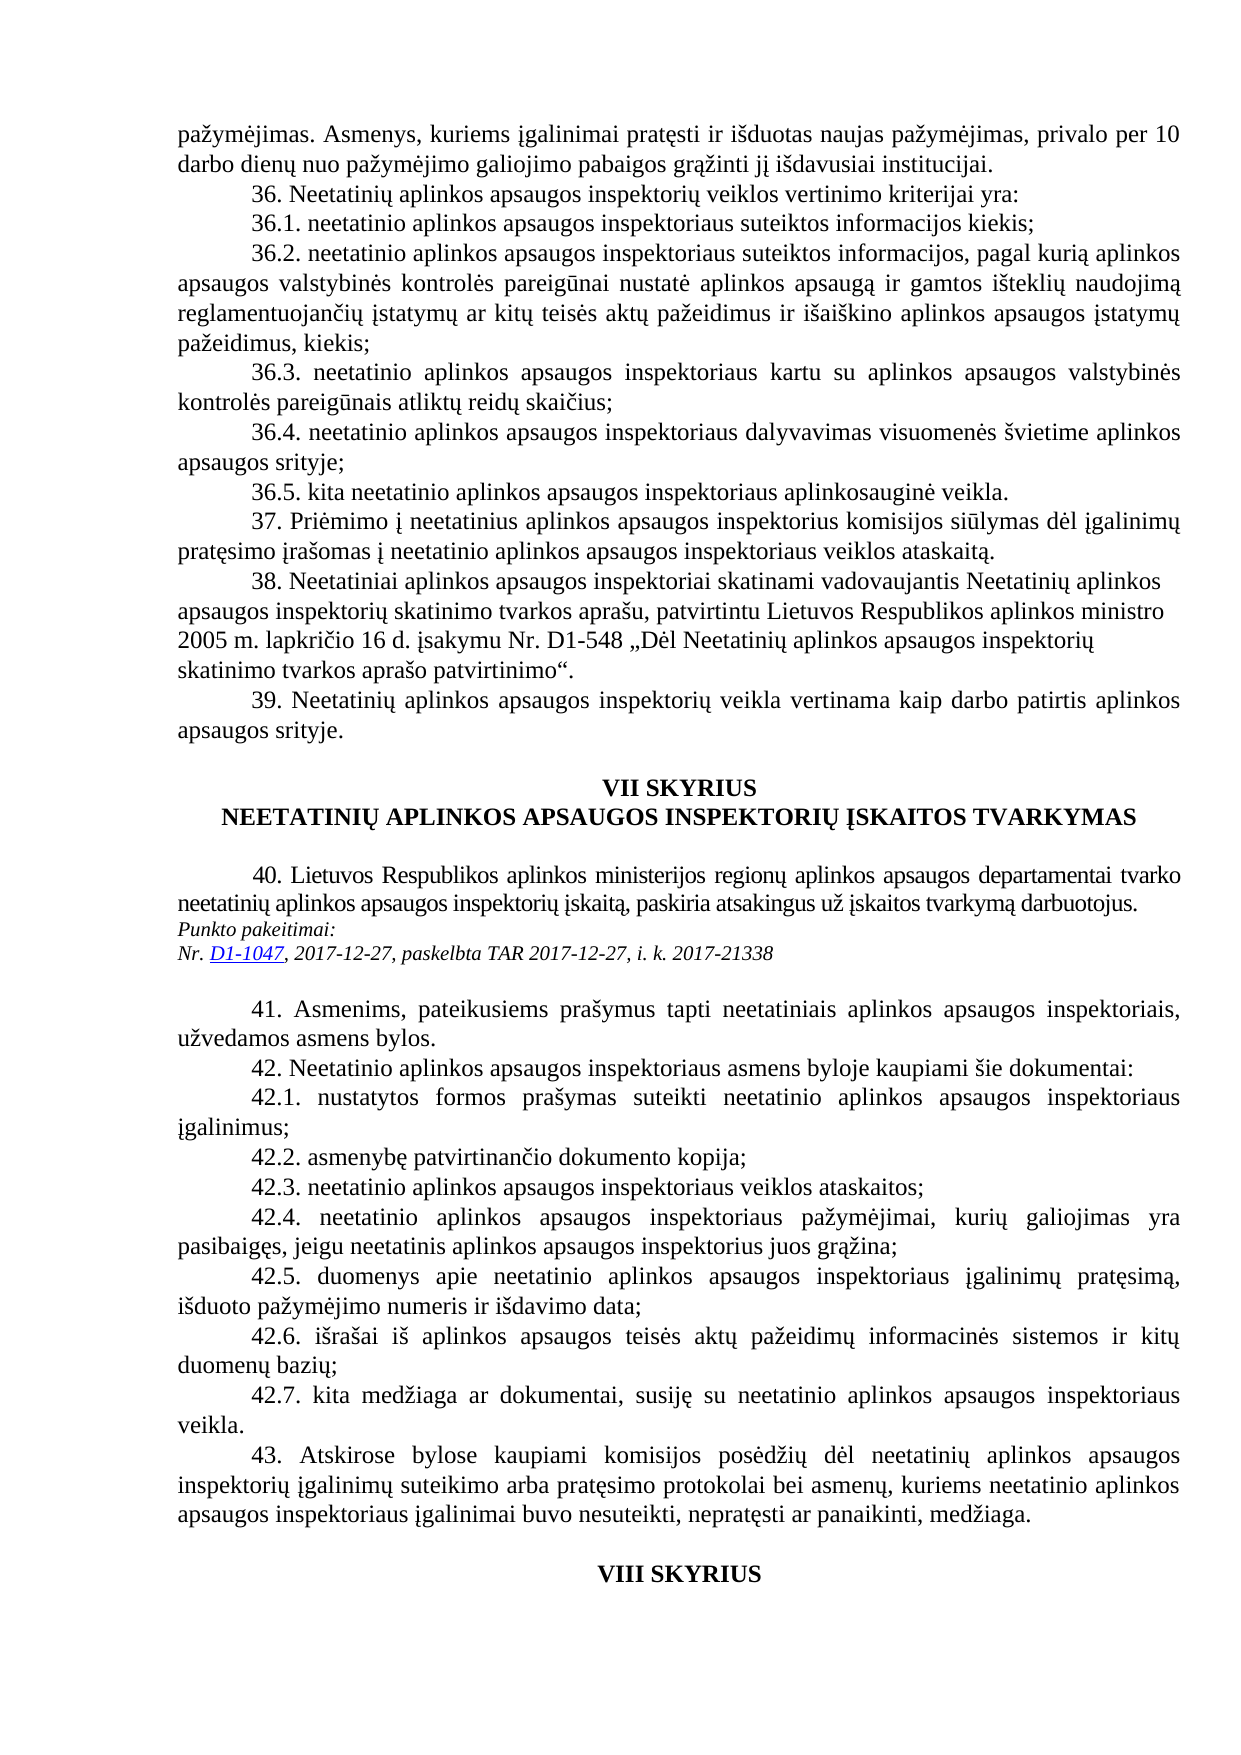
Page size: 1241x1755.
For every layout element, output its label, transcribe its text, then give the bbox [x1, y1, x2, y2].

text 41. Asmenims, pateikusiems prašymus tapti neetatiniais aplinkos apsaugos inspektoriais, užvedamos asmens bylos. [177, 994, 1181, 1052]
text 36.5. kita neetatinio aplinkos apsaugos inspektoriaus aplinkosauginė veikla. [177, 476, 1181, 505]
text 37. Priėmimo į neetatinius aplinkos apsaugos inspektorius komisijos siūlymas dėl įgalinimų pratęsimo įrašomas į neetatinio aplinkos apsaugos inspektoriaus veiklos ataskaitą. [177, 505, 1181, 565]
text 36.2. neetatinio aplinkos apsaugos inspektoriaus suteiktos informacijos, pagal kurią aplinkos apsaugos valstybinės kontrolės pareigūnai nustatė aplinkos apsaugą ir gamtos išteklių naudojimą reglamentuojančių įstatymų ar kitų teisės aktų pažeidimus ir išaiškino aplinkos apsaugos įstatymų pažeidimus, kiekis; [177, 237, 1181, 356]
text 42.1. nustatytos formos prašymas suteikti neetatinio aplinkos apsaugos inspektoriaus įgalinimus; [177, 1081, 1181, 1141]
text 42.4. neetatinio aplinkos apsaugos inspektoriaus pažymėjimai, kurių galiojimas yra pasibaigęs, jeigu neetatinis aplinkos apsaugos inspektorius juos grąžina; [177, 1201, 1181, 1260]
text 43. Atskirose bylose kaupiami komisijos posėdžių dėl neetatinių aplinkos apsaugos inspektorių įgalinimų suteikimo arba pratęsimo protokolai bei asmenų, kuriems neetatinio aplinkos apsaugos inspektoriaus įgalinimai buvo nesuteikti, nepratęsti ar panaikinti, medžiaga. [177, 1439, 1181, 1528]
text VIII SKYRIUS [177, 1558, 1181, 1588]
text 42.2. asmenybę patvirtinančio dokumento kopija; [177, 1141, 1181, 1171]
text 40. Lietuvos Respublikos aplinkos ministerijos regionų aplinkos apsaugos departamentai tvarko neetatinių aplinkos apsaugos inspektorių įskaitą, paskiria atsakingus už įskaitos tvarkymą darbuotojus. [177, 860, 1181, 917]
text 36.3. neetatinio aplinkos apsaugos inspektoriaus kartu su aplinkos apsaugos valstybinės kontrolės pareigūnais atliktų reidų skaičius; [177, 356, 1181, 416]
text VII SKYRIUS [177, 773, 1181, 802]
text 36. Neetatinių aplinkos apsaugos inspektorių veiklos vertinimo kriterijai yra: [177, 178, 1181, 207]
text 36.1. neetatinio aplinkos apsaugos inspektoriaus suteiktos informacijos kiekis; [177, 207, 1181, 237]
text 42.7. kita medžiaga ar dokumentai, susiję su neetatinio aplinkos apsaugos inspektoriaus veikla. [177, 1379, 1181, 1439]
text 38. Neetatiniai aplinkos apsaugos inspektoriai skatinami vadovaujantis Neetatinių aplinkos apsaugos inspektorių skatinimo tvarkos aprašu, patvirtintu Lietuvos Respublikos aplinkos ministro 2005 m. lapkričio 16 d. įsakymu Nr. D1-548 „Dėl Neetatinių aplinkos apsaugos inspektorių skatinimo tvarkos aprašo patvirtinimo“. [177, 565, 1181, 684]
text pažymėjimas. Asmenys, kuriems įgalinimai pratęsti ir išduotas naujas pažymėjimas, privalo per 10 darbo dienų nuo pažymėjimo galiojimo pabaigos grąžinti jį išdavusiai institucijai. [177, 118, 1181, 178]
text Punkto pakeitimai: [177, 917, 1181, 941]
text 42.5. duomenys apie neetatinio aplinkos apsaugos inspektoriaus įgalinimų pratęsimą, išduoto pažymėjimo numeris ir išdavimo data; [177, 1260, 1181, 1320]
text Nr. D1-1047, 2017-12-27, paskelbta TAR 2017-12-27, i. k. 2017-21338 [177, 941, 1181, 965]
text 42.6. išrašai iš aplinkos apsaugos teisės aktų pažeidimų informacinės sistemos ir kitų duomenų bazių; [177, 1320, 1181, 1379]
text 39. Neetatinių aplinkos apsaugos inspektorių veikla vertinama kaip darbo patirtis aplinkos apsaugos srityje. [177, 684, 1181, 744]
text 42. Neetatinio aplinkos apsaugos inspektoriaus asmens byloje kaupiami šie dokumentai: [177, 1052, 1181, 1081]
text NEETATINIŲ APLINKOS APSAUGOS INSPEKTORIŲ ĮSKAITOS TVARKYMAS [177, 802, 1181, 831]
text 42.3. neetatinio aplinkos apsaugos inspektoriaus veiklos ataskaitos; [177, 1171, 1181, 1201]
text 36.4. neetatinio aplinkos apsaugos inspektoriaus dalyvavimas visuomenės švietime aplinkos apsaugos srityje; [177, 416, 1181, 476]
